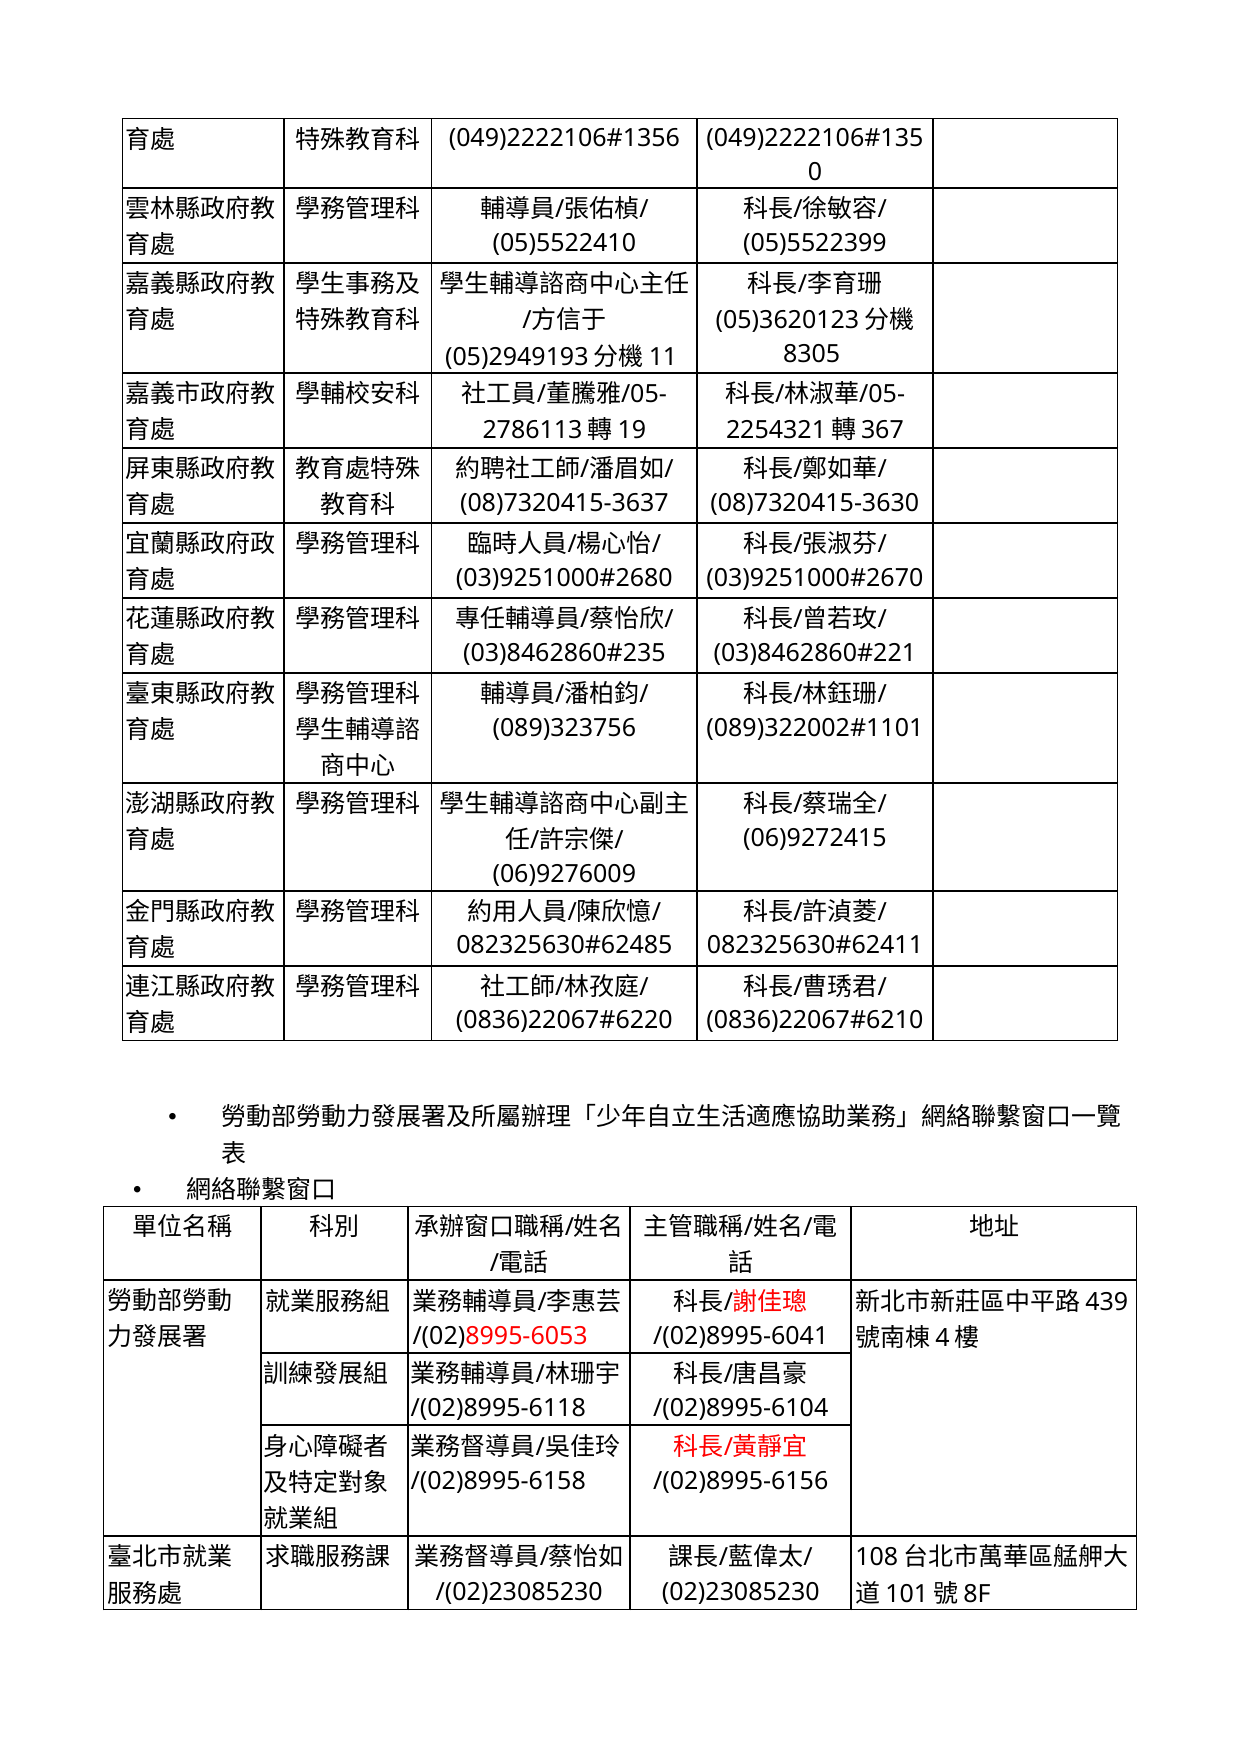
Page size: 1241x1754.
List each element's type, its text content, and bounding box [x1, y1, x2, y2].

table_cell 臺東縣政府教育處 [123, 674, 283, 782]
table_cell 新北市新莊區中平路439號南棟4樓 [852, 1281, 1136, 1535]
table_cell 學輔校安科 [285, 374, 431, 447]
table_cell 業務輔導員/李惠芸/(02)8995-6053 [409, 1281, 629, 1352]
table_cell 學務管理科 [285, 524, 431, 597]
table_cell 108台北市萬華區艋舺大道101號8F [852, 1537, 1136, 1609]
table_cell 身心障礙者及特定對象就業組 [262, 1426, 407, 1535]
table_cell 業務督導員/蔡怡如/(02)23085230 [409, 1537, 629, 1609]
table_cell 科長/蔡瑞全/(06)9272415 [698, 784, 932, 890]
table_cell 嘉義縣政府教育處 [123, 264, 283, 372]
table_cell 臺北市就業服務處 [104, 1537, 260, 1609]
table_cell [934, 119, 1117, 187]
table_cell 屏東縣政府教育處 [123, 449, 283, 522]
table_cell [934, 674, 1117, 782]
table_cell [934, 892, 1117, 965]
table_cell [934, 374, 1117, 447]
table_cell 約聘社工師/潘眉如/(08)7320415-3637 [432, 449, 696, 522]
table_header 承辦窗口職稱/姓名/電話 [409, 1207, 629, 1279]
table_cell 育處 [123, 119, 283, 187]
table_cell 社工員/董騰雅/05-2786113轉19 [432, 374, 696, 447]
table_cell 課長/藍偉太/(02)23085230 [631, 1537, 850, 1609]
table_cell 輔導員/潘柏鈞/(089)323756 [432, 674, 696, 782]
table_cell 學生輔導諮商中心主任/方信于 (05)2949193分機11 [432, 264, 696, 372]
list 勞動部勞動力發展署及所屬辦理「少年自立生活適應協助業務」網絡聯繫窗口一覽表 [168, 1097, 1122, 1169]
table_cell 科長/鄭如華/(08)7320415-3630 [698, 449, 932, 522]
table_cell 科長/林鈺珊/(089)322002#1101 [698, 674, 932, 782]
table_cell 科長/張淑芬/(03)9251000#2670 [698, 524, 932, 597]
table_cell (049)2222106#1356 [432, 119, 696, 187]
table_cell 科長/許湞菱/082325630#62411 [698, 892, 932, 965]
table_cell 社工師/林孜庭/(0836)22067#6220 [432, 967, 696, 1040]
table_cell 學務管理科 [285, 784, 431, 890]
table_cell 約用人員/陳欣憶/082325630#62485 [432, 892, 696, 965]
table_cell 雲林縣政府教育處 [123, 189, 283, 262]
table_cell [934, 967, 1117, 1040]
table_cell 科長/徐敏容/ (05)5522399 [698, 189, 932, 262]
table_cell 訓練發展組 [262, 1354, 407, 1424]
table_cell [934, 264, 1117, 372]
table_header 主管職稱/姓名/電話 [631, 1207, 850, 1279]
list 網絡聯繫窗口 [133, 1169, 1122, 1206]
table_cell 連江縣政府教育處 [123, 967, 283, 1040]
table_cell 特殊教育科 [285, 119, 431, 187]
table_header 科別 [262, 1207, 407, 1279]
table_cell 科長/曾若玫/ (03)8462860#221 [698, 599, 932, 672]
table_cell 學務管理科 學生輔導諮商中心 [285, 674, 431, 782]
table_cell 學生輔導諮商中心副主任/許宗傑/(06)9276009 [432, 784, 696, 890]
table_header 地址 [852, 1207, 1136, 1279]
table_cell 科長/唐昌豪 /(02)8995-6104 [631, 1354, 850, 1424]
table_cell 教育處特殊教育科 [285, 449, 431, 522]
table_cell 輔導員/張佑楨/ (05)5522410 [432, 189, 696, 262]
table_cell 學生事務及特殊教育科 [285, 264, 431, 372]
table_cell 金門縣政府教育處 [123, 892, 283, 965]
table_cell 科長/林淑華/05-2254321轉367 [698, 374, 932, 447]
table_cell 澎湖縣政府教育處 [123, 784, 283, 890]
table_cell (049)2222106#1350 [698, 119, 932, 187]
table_cell 業務輔導員/林珊宇/(02)8995-6118 [409, 1354, 629, 1424]
table_cell 宜蘭縣政府政育處 [123, 524, 283, 597]
table_cell 求職服務課 [262, 1537, 407, 1609]
table_cell [934, 524, 1117, 597]
table_cell 業務督導員/吳佳玲/(02)8995-6158 [409, 1426, 629, 1535]
table_cell 學務管理科 [285, 892, 431, 965]
table_cell [934, 599, 1117, 672]
table_cell 就業服務組 [262, 1281, 407, 1352]
table_cell [934, 784, 1117, 890]
table_cell 學務管理科 [285, 599, 431, 672]
table_cell 學務管理科 [285, 189, 431, 262]
table_header 單位名稱 [104, 1207, 260, 1279]
table_cell 嘉義市政府教育處 [123, 374, 283, 447]
table_cell 科長/黃靜宜 /(02)8995-6156 [631, 1426, 850, 1535]
table_cell 花蓮縣政府教育處 [123, 599, 283, 672]
table_cell 科長/謝佳璁 /(02)8995-6041 [631, 1281, 850, 1352]
table_cell 勞動部勞動力發展署 [104, 1281, 260, 1535]
table_cell 專任輔導員/蔡怡欣/ (03)8462860#235 [432, 599, 696, 672]
table_cell [934, 449, 1117, 522]
table_cell 科長/李育珊 (05)3620123分機8305 [698, 264, 932, 372]
table_cell 臨時人員/楊心怡/(03)9251000#2680 [432, 524, 696, 597]
table_cell 科長/曹琇君/(0836)22067#6210 [698, 967, 932, 1040]
table_cell [934, 189, 1117, 262]
table_cell 學務管理科 [285, 967, 431, 1040]
